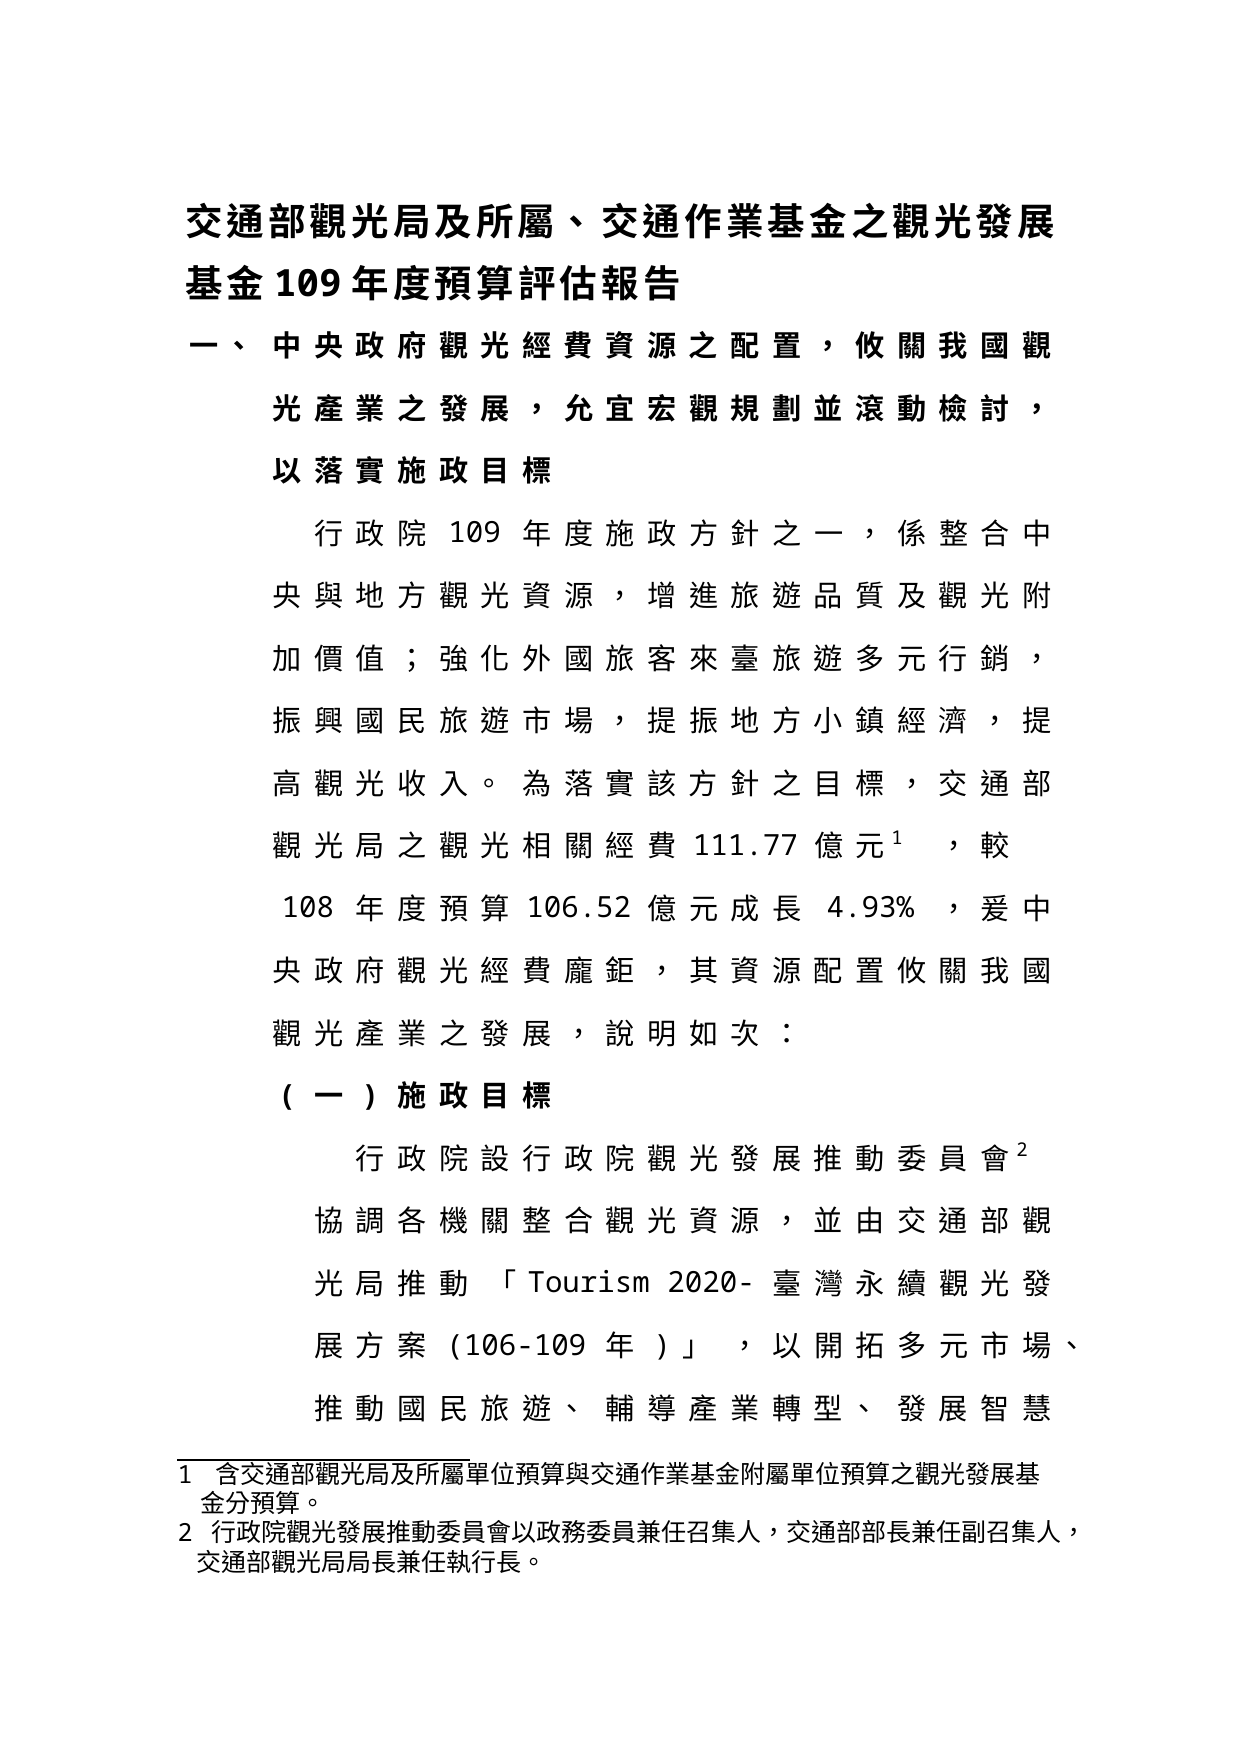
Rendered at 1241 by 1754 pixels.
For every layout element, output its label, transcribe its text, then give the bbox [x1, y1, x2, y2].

text 行政院109年度施政方針之一，係整合中央與地方觀光資源，增進旅遊品質及觀光附加價值；強化外國旅客來臺旅遊多元行銷，振興國民旅遊市場，提振地方小鎮經濟，提高觀光收入。為落實該方針之目標，交通部觀光局之觀光相關經費111.77億元，較108年度預算106.52億元成長4.93%，爰中央政府觀光經費龐鉅，其資源配置攸關我國觀光產業之發展，說明如次： [242, 490, 1058, 1052]
text 行政院觀光發展推動委員會以政務委員兼任召集人，交通部部長兼任副召集人，交通部觀光局局長兼任執行長。 [177, 1518, 1063, 1577]
text 交通部觀光局及所屬、交通作業基金之觀光發展基金109年度預算評估報告 [183, 177, 1058, 302]
text 行政院設行政院觀光發展推動委員會協調各機關整合觀光資源，並由交通部觀光局推動「Tourism 2020-臺灣永續觀光發展方案(106-109年)」，以開拓多元市場、推動國民旅遊、輔導產業轉型、發展智慧觀光與推廣體驗觀光等5大策略及多項工作計畫，積極促進觀光產業及人才優化，整合及行銷特色旅遊產品，引導智慧觀光推廣應用，鼓勵綠色及關懷旅遊，以全方位提升臺灣觀光價值，提振國際觀光競爭力。 [271, 1115, 1058, 1427]
text (一)施政目標 [242, 1052, 1058, 1115]
text 一、中央政府觀光經費資源之配置，攸關我國觀光產業之發展，允宜宏觀規劃並滾動檢討，以落實施政目標 [183, 302, 1058, 490]
text 含交通部觀光局及所屬單位預算與交通作業基金附屬單位預算之觀光發展基金分預算。 [177, 1460, 1063, 1518]
